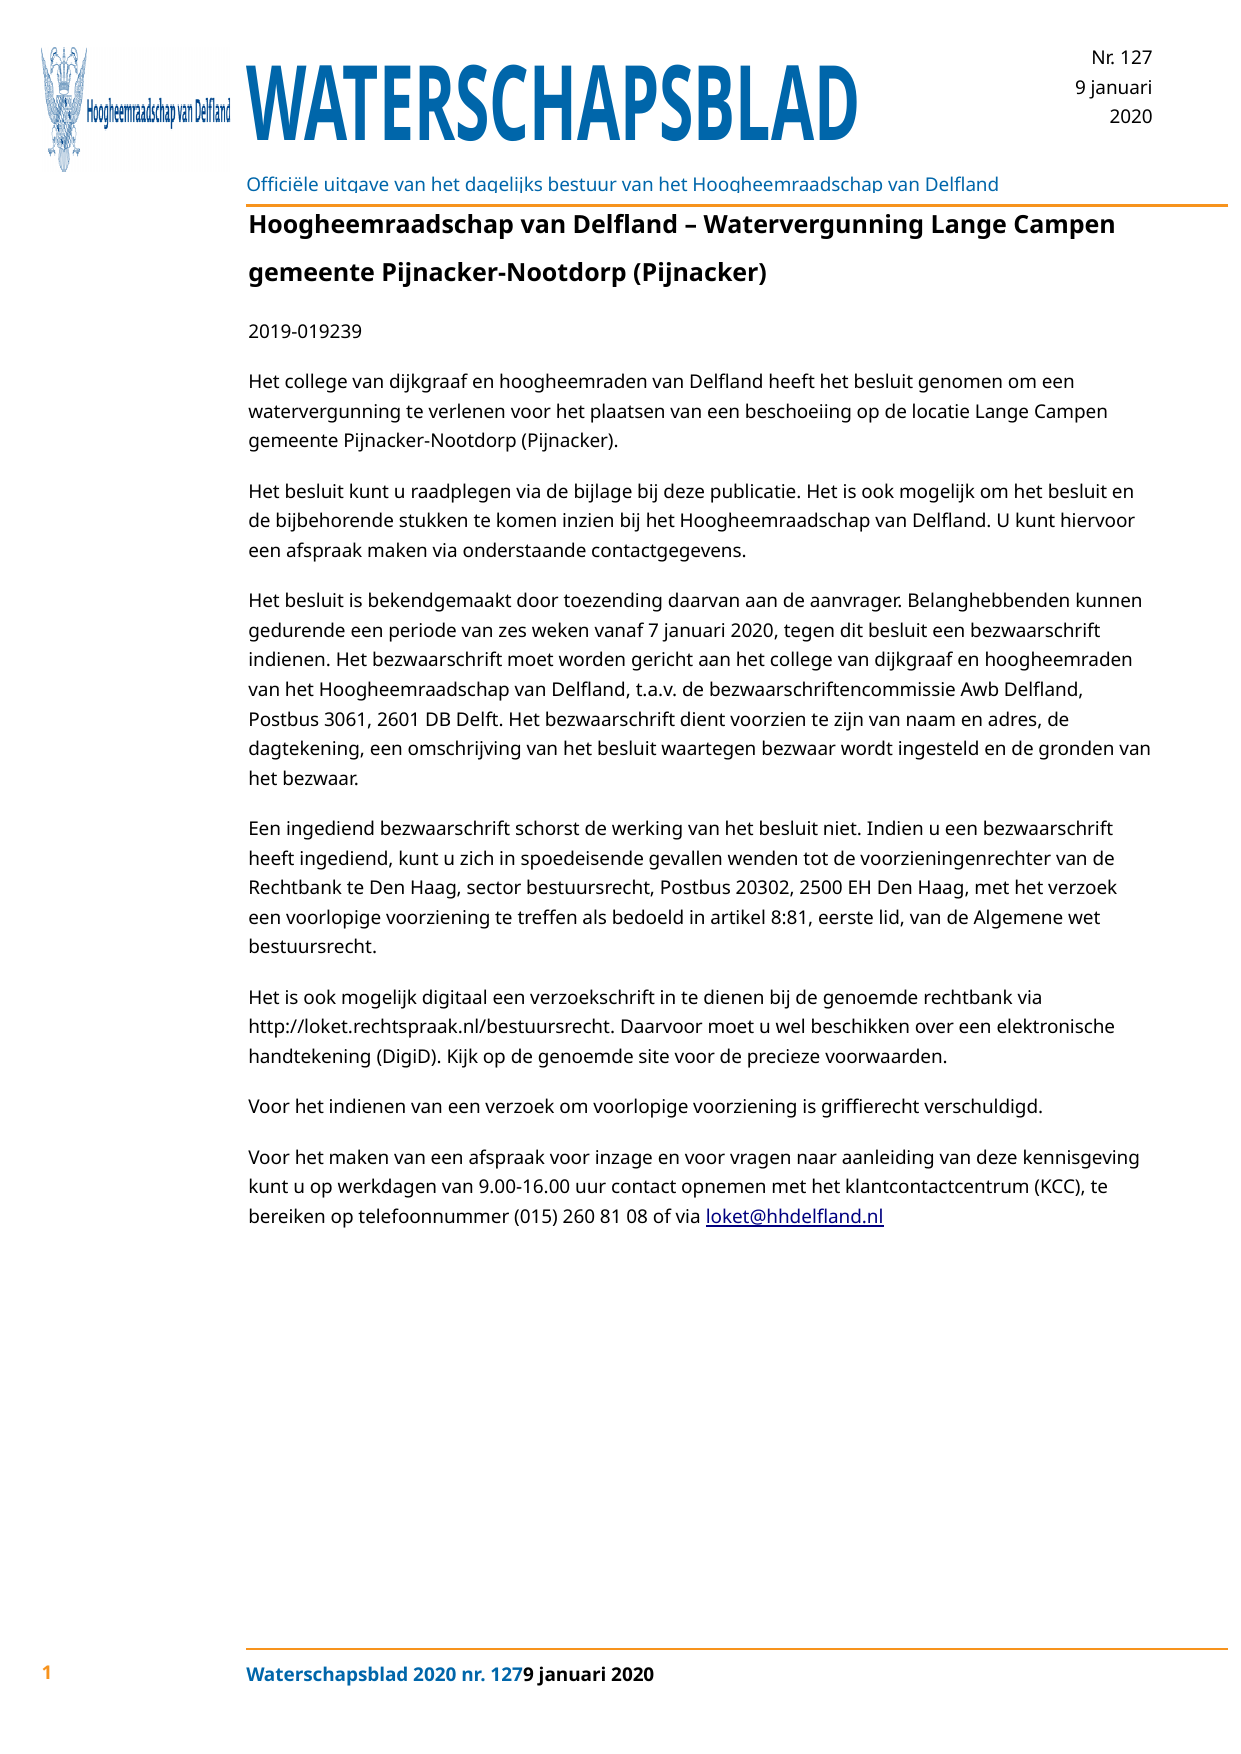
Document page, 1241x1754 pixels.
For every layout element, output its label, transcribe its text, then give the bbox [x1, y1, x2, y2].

text Het is ook mogelijk digitaal een verzoekschrift in te dienen bij de genoemde rechtbank via http://loket.rechtspraak.nl/bestuursrecht. Daarvoor moet u wel beschikken over een elektronische handtekening (DigiD). Kijk op de genoemde site voor de precieze voorwaarden. [248, 984, 1152, 1069]
text 2019-019239 [248, 318, 1152, 344]
picture [41, 47, 231, 172]
text Het besluit is bekendgemaakt door toezending daarvan aan de aanvrager. Belanghebbenden kunnen gedurende een periode van zes weken vanaf 7 januari 2020, tegen dit besluit een bezwaarschrift indienen. Het bezwaarschrift moet worden gericht aan het college van dijkgraaf en hoogheemraden van het Hoogheemraadschap van Delfland, t.a.v. de bezwaarschriftencommissie Awb Delfland, Postbus 3061, 2601 DB Delft. Het bezwaarschrift dient voorzien te zijn van naam en adres, de dagtekening, een omschrijving van het besluit waartegen bezwaar wordt ingesteld en de gronden van het bezwaar. [248, 587, 1152, 791]
text Voor het indienen van een verzoek om voorlopige voorziening is griffierecht verschuldigd. [248, 1094, 1152, 1119]
text Het besluit kunt u raadplegen via de bijlage bij deze publicatie. Het is ook mogelijk om het besluit en de bijbehorende stukken te komen inzien bij het Hoogheemraadschap van Delfland. U kunt hiervoor een afspraak maken via onderstaande contactgegevens. [248, 478, 1152, 563]
text Voor het maken van een afspraak voor inzage en voor vragen naar aanleiding van deze kennisgeving kunt u op werkdagen van 9.00-16.00 uur contact opnemen met het klantcontactcentrum (KCC), te bereiken op telefoonnummer (015) 260 81 08 of via loket@hhdelfland.nl [248, 1144, 1152, 1229]
text Een ingediend bezwaarschrift schorst de werking van het besluit niet. Indien u een bezwaarschrift heeft ingediend, kunt u zich in spoedeisende gevallen wenden tot de voorzieningenrechter van de Rechtbank te Den Haag, sector bestuursrecht, Postbus 20302, 2500 EH Den Haag, met het verzoek een voorlopige voorziening te treffen als bedoeld in artikel 8:81, eerste lid, van de Algemene wet bestuursrecht. [248, 815, 1152, 959]
text Hoogheemraadschap van Delfland – Watervergunning Lange Campen gemeente Pijnacker-Nootdorp (Pijnacker) [248, 207, 1152, 288]
text Het college van dijkgraaf en hoogheemraden van Delfland heeft het besluit genomen om een watervergunning te verlenen voor het plaatsen van een beschoeiing op de locatie Lange Campen gemeente Pijnacker-Nootdorp (Pijnacker). [248, 368, 1152, 453]
